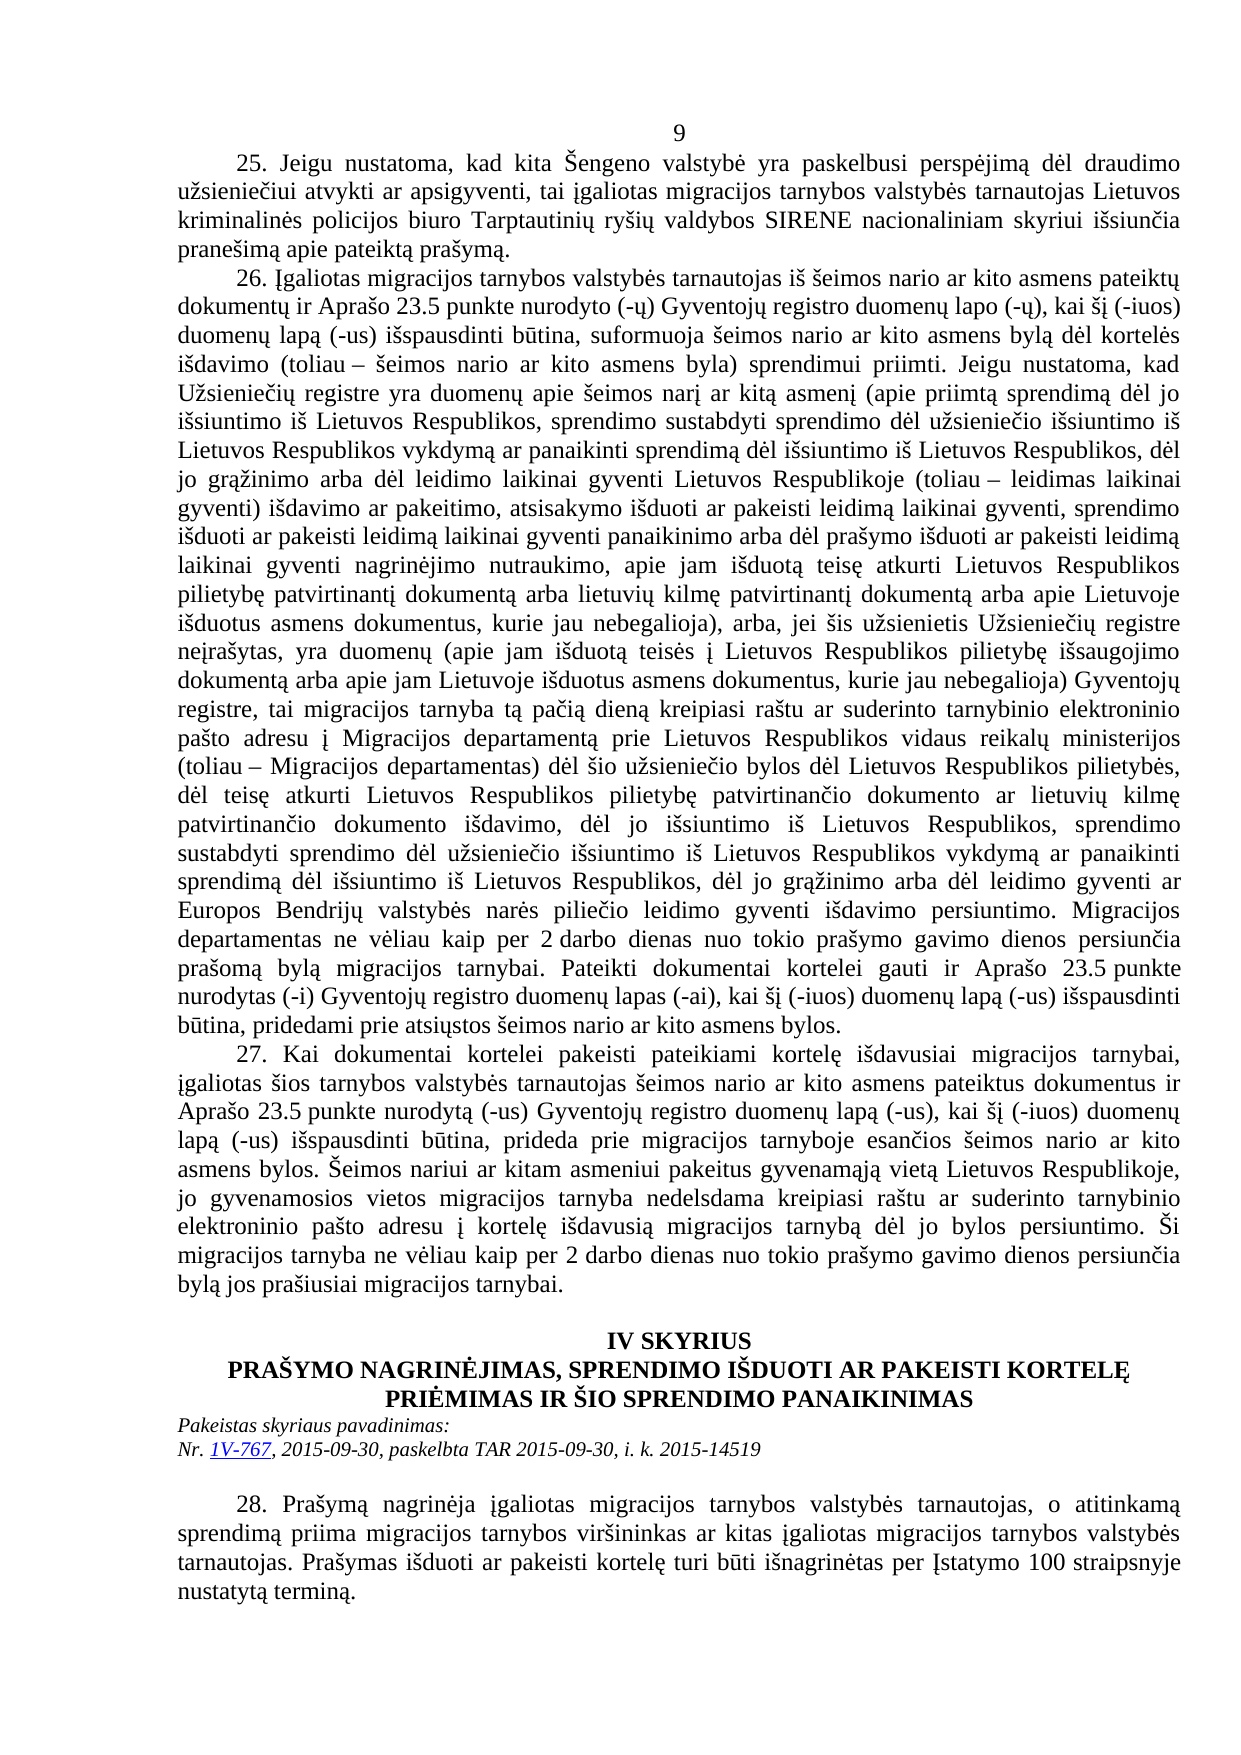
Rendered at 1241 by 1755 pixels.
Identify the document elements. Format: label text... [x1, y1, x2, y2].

text IV SKYRIUS [177, 1326, 1181, 1355]
text Pakeistas skyriaus pavadinimas: [177, 1413, 1181, 1437]
text 28. Prašymą nagrinėja įgaliotas migracijos tarnybos valstybės tarnautojas, o atitinkamą sprendimą priima migracijos tarnybos viršininkas ar kitas įgaliotas migracijos tarnybos valstybės tarnautojas. Prašymas išduoti ar pakeisti kortelę turi būti išnagrinėtas per Įstatymo 100 straipsnyje nustatytą terminą. [177, 1489, 1181, 1604]
text PRAŠYMO NAGRINĖJIMAS, SPRENDIMO IŠDUOTI AR PAKEISTI KORTELĘ PRIĖMIMAS IR ŠIO SPRENDIMO PANAIKINIMAS [177, 1355, 1181, 1413]
text 25. Jeigu nustatoma, kad kita Šengeno valstybė yra paskelbusi perspėjimą dėl draudimo užsieniečiui atvykti ar apsigyventi, tai įgaliotas migracijos tarnybos valstybės tarnautojas Lietuvos kriminalinės policijos biuro Tarptautinių ryšių valdybos SIRENE nacionaliniam skyriui išsiunčia pranešimą apie pateiktą prašymą. [177, 148, 1181, 263]
text 27. Kai dokumentai kortelei pakeisti pateikiami kortelę išdavusiai migracijos tarnybai, įgaliotas šios tarnybos valstybės tarnautojas šeimos nario ar kito asmens pateiktus dokumentus ir Aprašo 23.5 punkte nurodytą (-us) Gyventojų registro duomenų lapą (-us), kai šį (-iuos) duomenų lapą (-us) išspausdinti būtina, prideda prie migracijos tarnyboje esančios šeimos nario ar kito asmens bylos. Šeimos nariui ar kitam asmeniui pakeitus gyvenamąją vietą Lietuvos Respublikoje, jo gyvenamosios vietos migracijos tarnyba nedelsdama kreipiasi raštu ar suderinto tarnybinio elektroninio pašto adresu į kortelę išdavusią migracijos tarnybą dėl jo bylos persiuntimo. Ši migracijos tarnyba ne vėliau kaip per 2 darbo dienas nuo tokio prašymo gavimo dienos persiunčia bylą jos prašiusiai migracijos tarnybai. [177, 1039, 1181, 1298]
text 26. Įgaliotas migracijos tarnybos valstybės tarnautojas iš šeimos nario ar kito asmens pateiktų dokumentų ir Aprašo 23.5 punkte nurodyto (-ų) Gyventojų registro duomenų lapo (-ų), kai šį (-iuos) duomenų lapą (-us) išspausdinti būtina, suformuoja šeimos nario ar kito asmens bylą dėl kortelės išdavimo (toliau – šeimos nario ar kito asmens byla) sprendimui priimti. Jeigu nustatoma, kad Užsieniečių registre yra duomenų apie šeimos narį ar kitą asmenį (apie priimtą sprendimą dėl jo išsiuntimo iš Lietuvos Respublikos, sprendimo sustabdyti sprendimo dėl užsieniečio išsiuntimo iš Lietuvos Respublikos vykdymą ar panaikinti sprendimą dėl išsiuntimo iš Lietuvos Respublikos, dėl jo grąžinimo arba dėl leidimo laikinai gyventi Lietuvos Respublikoje (toliau – leidimas laikinai gyventi) išdavimo ar pakeitimo, atsisakymo išduoti ar pakeisti leidimą laikinai gyventi, sprendimo išduoti ar pakeisti leidimą laikinai gyventi panaikinimo arba dėl prašymo išduoti ar pakeisti leidimą laikinai gyventi nagrinėjimo nutraukimo, apie jam išduotą teisę atkurti Lietuvos Respublikos pilietybę patvirtinantį dokumentą arba lietuvių kilmę patvirtinantį dokumentą arba apie Lietuvoje išduotus asmens dokumentus, kurie jau nebegalioja), arba, jei šis užsienietis Užsieniečių registre neįrašytas, yra duomenų (apie jam išduotą teisės į Lietuvos Respublikos pilietybę išsaugojimo dokumentą arba apie jam Lietuvoje išduotus asmens dokumentus, kurie jau nebegalioja) Gyventojų registre, tai migracijos tarnyba tą pačią dieną kreipiasi raštu ar suderinto tarnybinio elektroninio pašto adresu į Migracijos departamentą prie Lietuvos Respublikos vidaus reikalų ministerijos (toliau – Migracijos departamentas) dėl šio užsieniečio bylos dėl Lietuvos Respublikos pilietybės, dėl teisę atkurti Lietuvos Respublikos pilietybę patvirtinančio dokumento ar lietuvių kilmę patvirtinančio dokumento išdavimo, dėl jo išsiuntimo iš Lietuvos Respublikos, sprendimo sustabdyti sprendimo dėl užsieniečio išsiuntimo iš Lietuvos Respublikos vykdymą ar panaikinti sprendimą dėl išsiuntimo iš Lietuvos Respublikos, dėl jo grąžinimo arba dėl leidimo gyventi ar Europos Bendrijų valstybės narės piliečio leidimo gyventi išdavimo persiuntimo. Migracijos departamentas ne vėliau kaip per 2 darbo dienas nuo tokio prašymo gavimo dienos persiunčia prašomą bylą migracijos tarnybai. Pateikti dokumentai kortelei gauti ir Aprašo 23.5 punkte nurodytas (-i) Gyventojų registro duomenų lapas (-ai), kai šį (-iuos) duomenų lapą (-us) išspausdinti būtina, pridedami prie atsiųstos šeimos nario ar kito asmens bylos. [177, 263, 1181, 1039]
text Nr. 1V-767, 2015-09-30, paskelbta TAR 2015-09-30, i. k. 2015-14519 [177, 1437, 1181, 1461]
